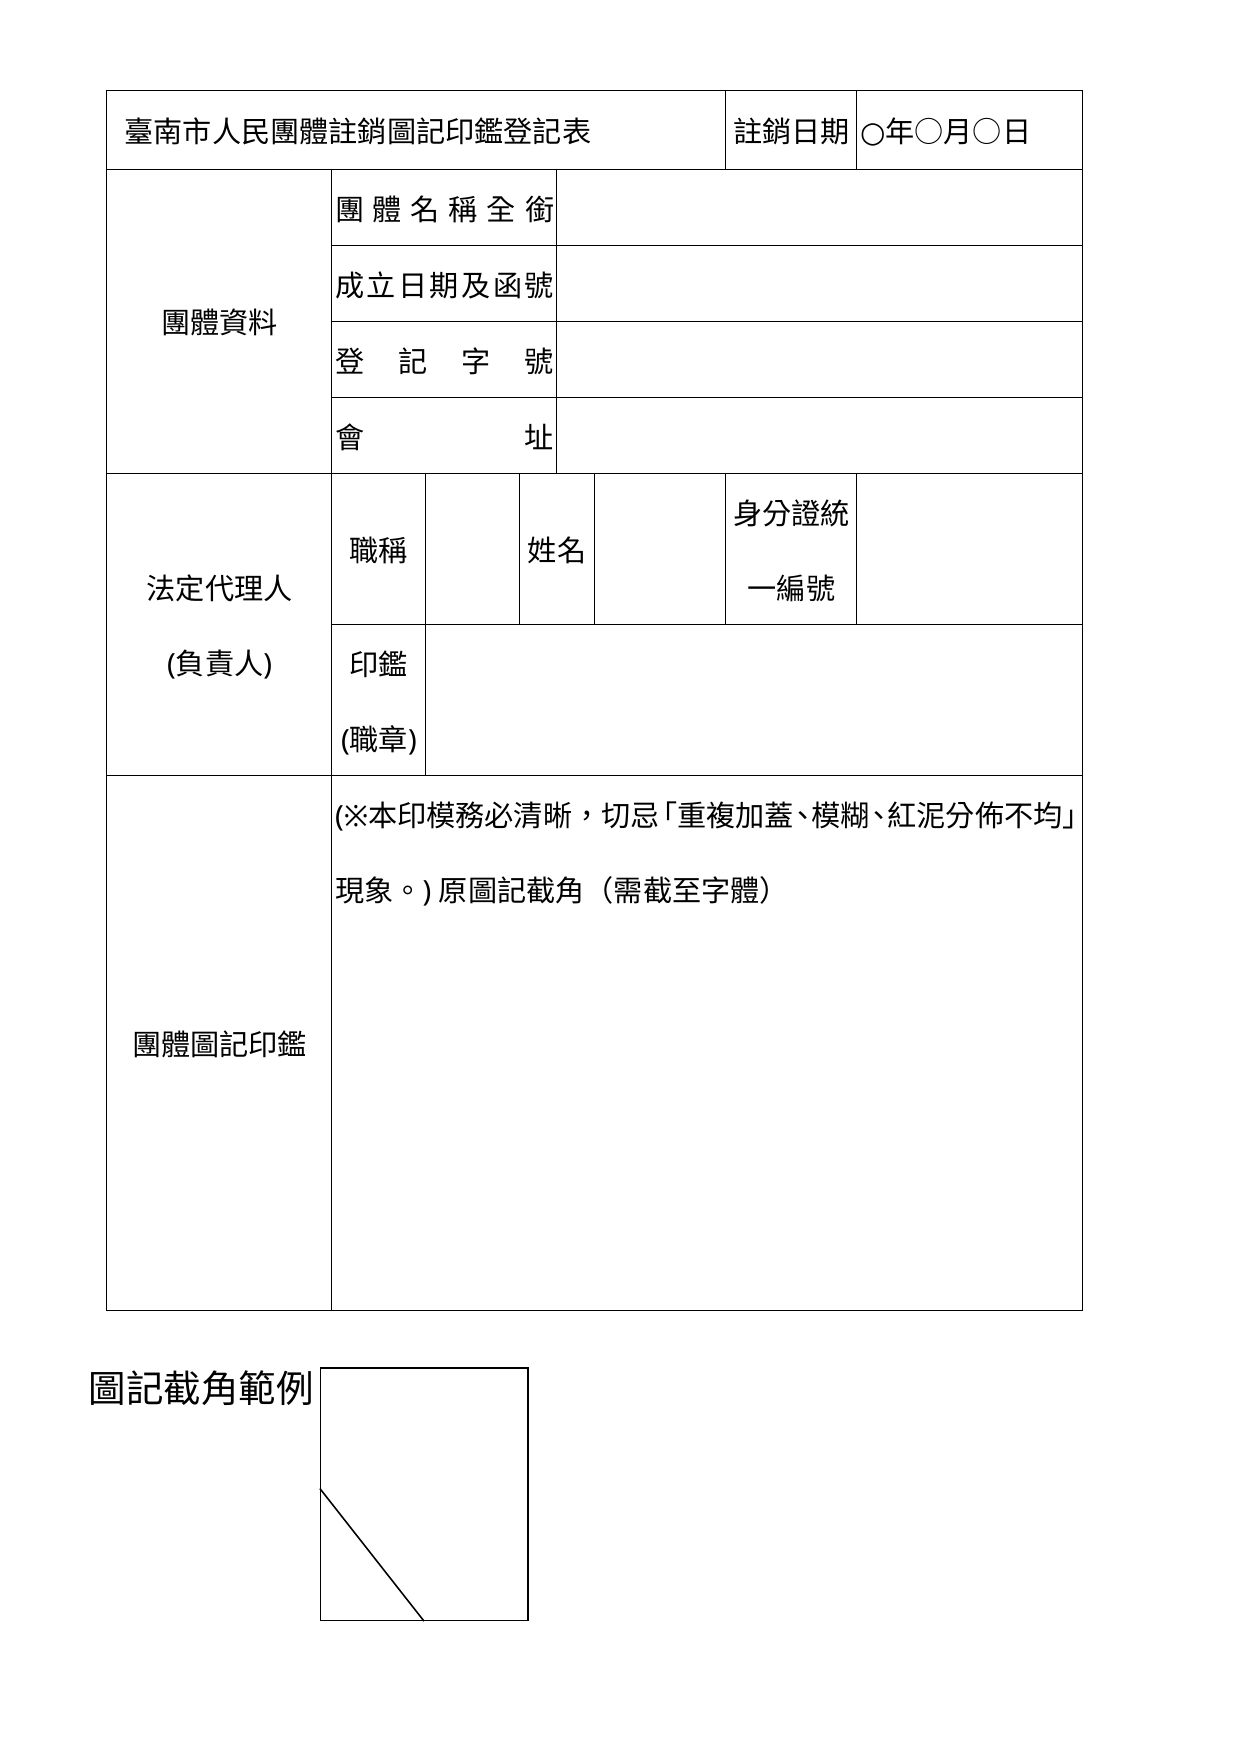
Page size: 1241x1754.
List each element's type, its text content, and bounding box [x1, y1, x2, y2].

table_cell [557, 322, 1082, 397]
table_cell [557, 170, 1082, 245]
table_cell 會址 [332, 398, 556, 473]
table_cell 身分證統一編號 [726, 474, 856, 624]
table_cell [557, 398, 1082, 473]
table_cell 團體名稱全銜 [332, 170, 556, 245]
table_cell [557, 246, 1082, 321]
table_cell 印鑑 (職章) [332, 625, 425, 775]
table_header 註銷日期 [726, 91, 856, 169]
table_cell (※本印模務必清晰，切忌「重複加蓋、模糊、紅泥分佈不均」現象。) 原圖記截角（需截至字體） [332, 776, 1082, 1310]
table_cell 姓名 [520, 474, 594, 624]
table_cell [857, 474, 1082, 624]
table_cell 成立日期及函號 [332, 246, 556, 321]
text 圖記截角範例 [89, 1349, 1152, 1424]
table_cell 團體圖記印鑑 [107, 776, 331, 1310]
table_cell 法定代理人 (負責人) [107, 474, 331, 775]
table_cell [426, 474, 519, 624]
table_cell 職稱 [332, 474, 425, 624]
table_cell [426, 625, 1082, 775]
table_cell [595, 474, 725, 624]
table_header ○年○月○日 [857, 91, 1082, 169]
table_cell 團體資料 [107, 170, 331, 473]
table_header 臺南市人民團體註銷圖記印鑑登記表 [107, 91, 725, 169]
table_cell 登記字號 [332, 322, 556, 397]
